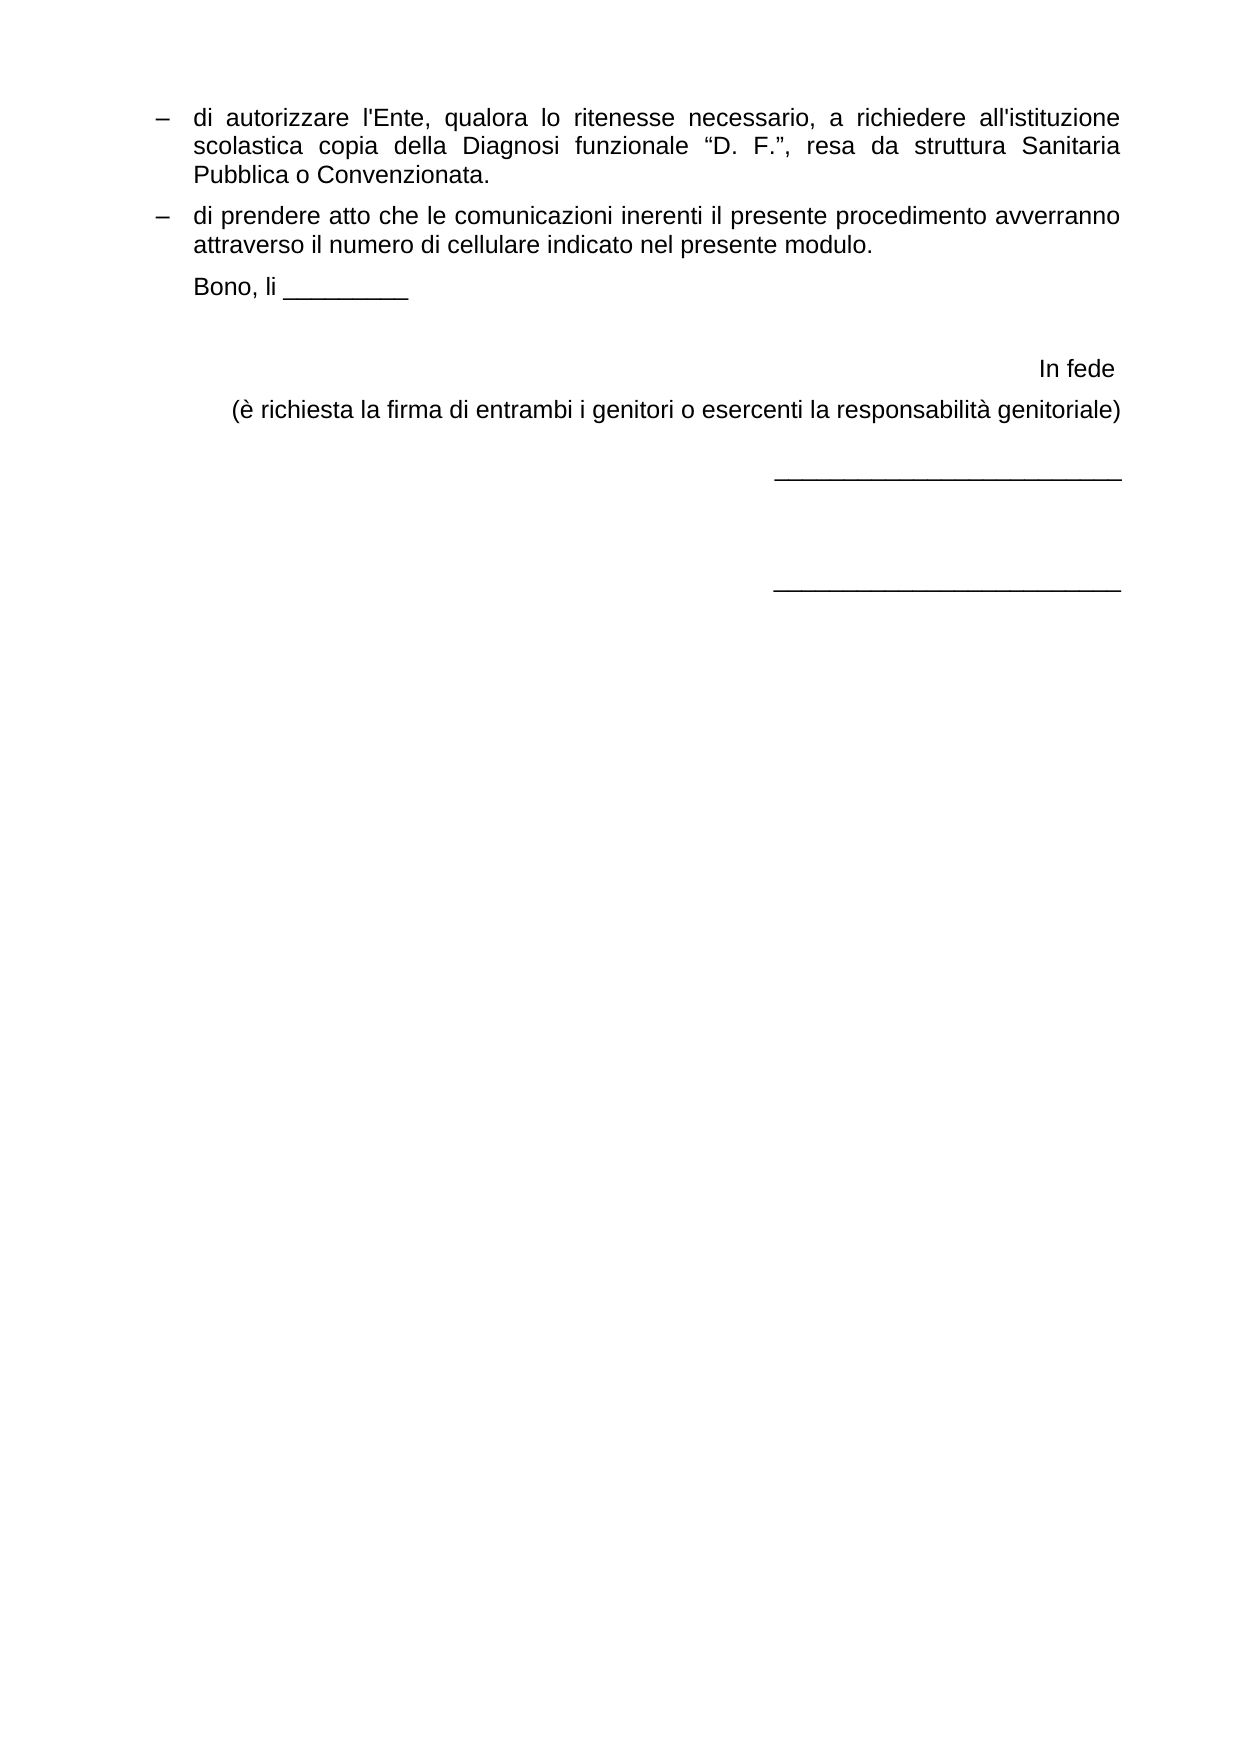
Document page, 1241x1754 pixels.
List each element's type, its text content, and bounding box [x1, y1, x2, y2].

list di autorizzare l'Ente, qualora lo ritenesse necessario, a richiedere all'istituzione scolastica copia della Diagnosi funzionale “D. F.”, resa da struttura Sanitaria Pubblica o Convenzionata. [156, 102, 1122, 189]
list di prendere atto che le comunicazioni inerenti il presente procedimento avverranno attraverso il numero di cellulare indicato nel presente modulo. [156, 201, 1122, 259]
text In fede [118, 354, 1122, 383]
list Bono, li _________ [156, 271, 1122, 300]
text _________________________ [118, 564, 1122, 593]
text (è richiesta la firma di entrambi i genitori o esercenti la responsabilità genitoriale) _________________________ [118, 395, 1122, 481]
